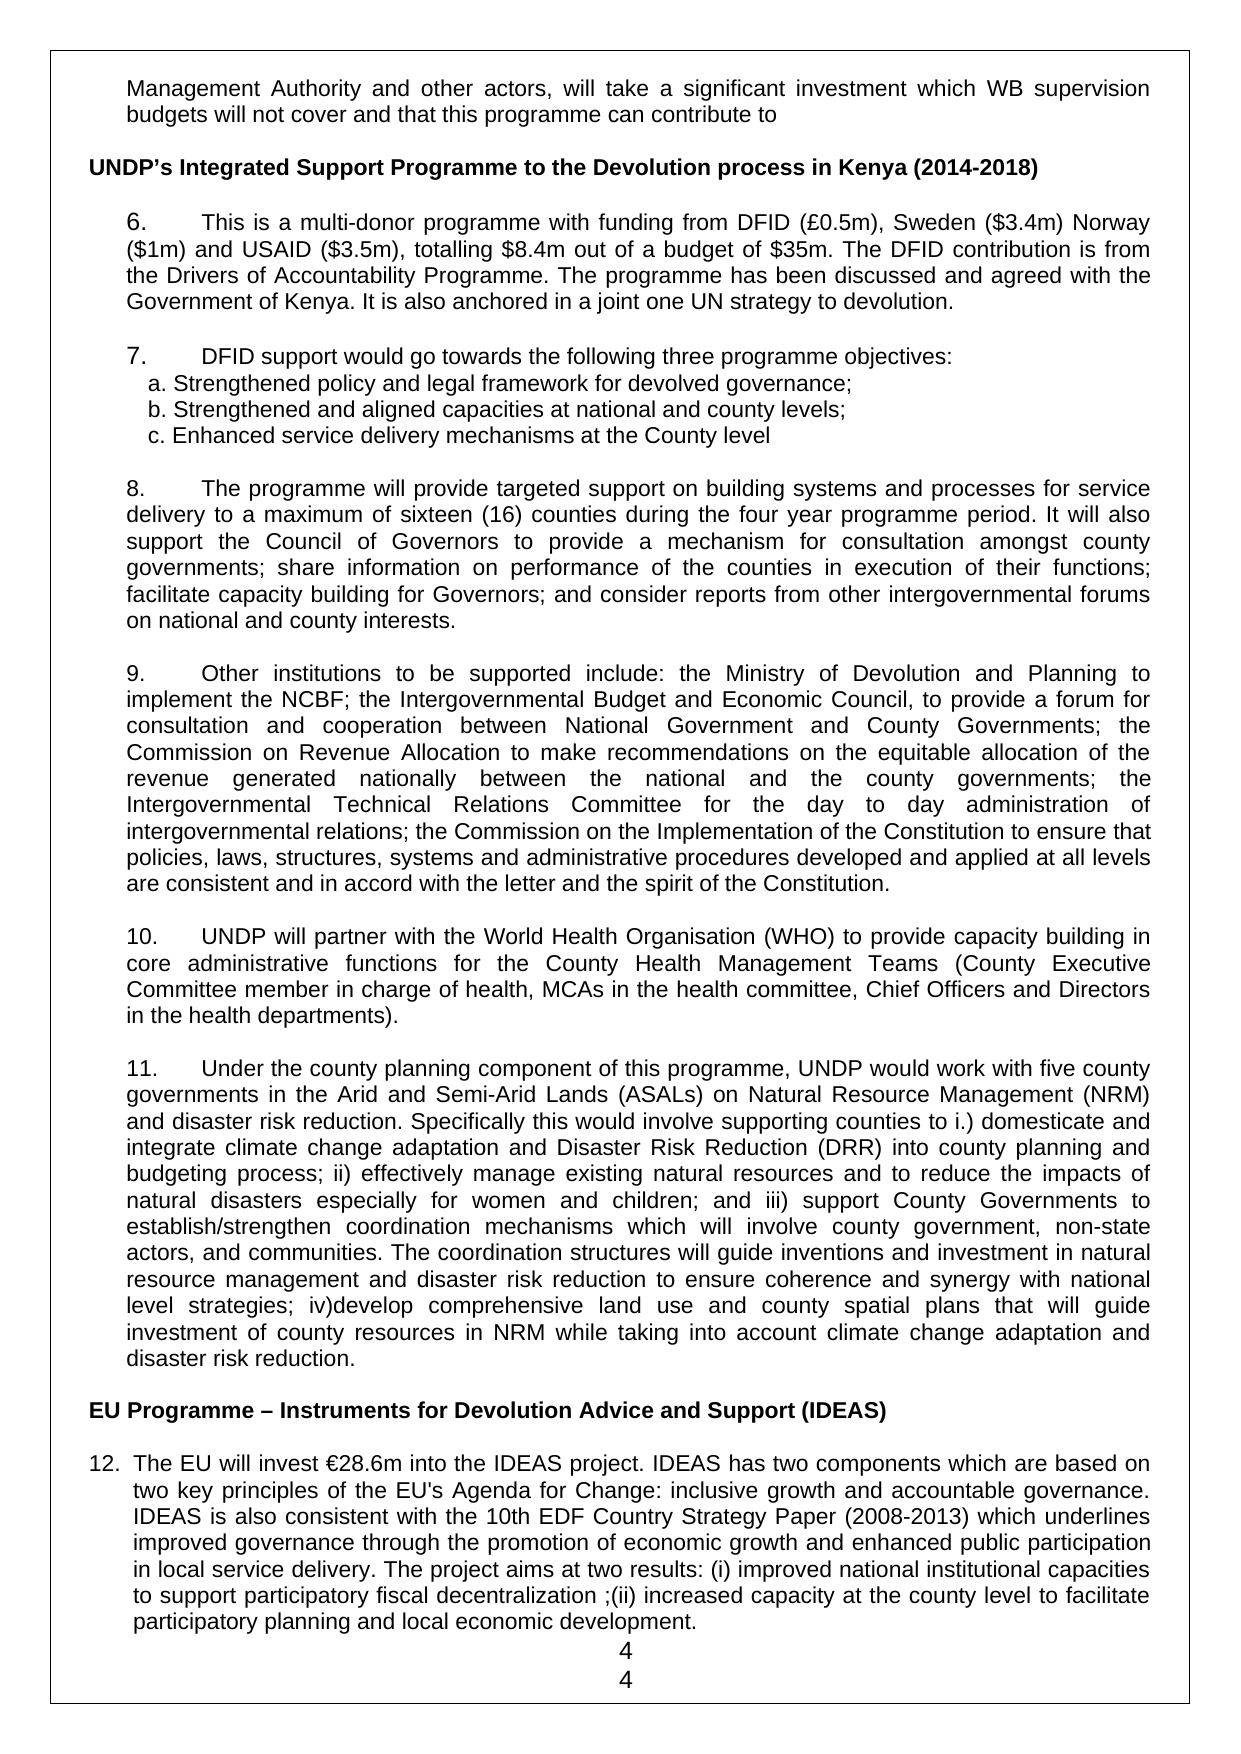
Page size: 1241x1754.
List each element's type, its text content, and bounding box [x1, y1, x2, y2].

text UNDP’s Integrated Support Programme to the Devolution process in Kenya (2014-2018) [89, 154, 1152, 180]
list UNDP will partner with the World Health Organisation (WHO) to provide capacity building in core administrative functions for the County Health Management Teams (County Executive Committee member in charge of health, MCAs in the health committee, Chief Officers and Directors in the health departments). [126, 923, 1152, 1028]
list DFID support would go towards the following three programme objectives: [126, 341, 1152, 370]
text b. Strengthened and aligned capacities at national and county levels; [148, 396, 1152, 422]
list The programme will provide targeted support on building systems and processes for service delivery to a maximum of sixteen (16) counties during the four year programme period. It will also support the Council of Governors to provide a mechanism for consultation amongst county governments; share information on performance of the counties in execution of their functions; facilitate capacity building for Governors; and consider reports from other intergovernmental forums on national and county interests. [126, 475, 1152, 633]
list Under the county planning component of this programme, UNDP would work with five county governments in the Arid and Semi-Arid Lands (ASALs) on Natural Resource Management (NRM) and disaster risk reduction. Specifically this would involve supporting counties to i.) domesticate and integrate climate change adaptation and Disaster Risk Reduction (DRR) into county planning and budgeting process; ii) effectively manage existing natural resources and to reduce the impacts of natural disasters especially for women and children; and iii) support County Governments to establish/strengthen coordination mechanisms which will involve county government, non-state actors, and communities. The coordination structures will guide inventions and investment in natural resource management and disaster risk reduction to ensure coherence and synergy with national level strategies; iv)develop comprehensive land use and county spatial plans that will guide investment of county resources in NRM while taking into account climate change adaptation and disaster risk reduction. [126, 1055, 1152, 1371]
text a. Strengthened policy and legal framework for devolved governance; [148, 370, 1152, 396]
list Management Authority and other actors, will take a significant investment which WB supervision budgets will not cover and that this programme can contribute to [126, 75, 1152, 128]
list The EU will invest €28.6m into the IDEAS project. IDEAS has two components which are based on two key principles of the EU's Agenda for Change: inclusive growth and accountable governance. IDEAS is also consistent with the 10th EDF Country Strategy Paper (2008-2013) which underlines improved governance through the promotion of economic growth and enhanced public participation in local service delivery. The project aims at two results: (i) improved national institutional capacities to support participatory fiscal decentralization ;(ii) increased capacity at the county level to facilitate participatory planning and local economic development. [89, 1450, 1152, 1635]
text c. Enhanced service delivery mechanisms at the County level [148, 422, 1152, 449]
text EU Programme – Instruments for Devolution Advice and Support (IDEAS) [89, 1397, 1152, 1424]
list This is a multi-donor programme with funding from DFID (£0.5m), Sweden ($3.4m) Norway ($1m) and USAID ($3.5m), totalling $8.4m out of a budget of $35m. The DFID contribution is from the Drivers of Accountability Programme. The programme has been discussed and agreed with the Government of Kenya. It is also anchored in a joint one UN strategy to devolution. [126, 207, 1152, 314]
list Other institutions to be supported include: the Ministry of Devolution and Planning to implement the NCBF; the Intergovernmental Budget and Economic Council, to provide a forum for consultation and cooperation between National Government and County Governments; the Commission on Revenue Allocation to make recommendations on the equitable allocation of the revenue generated nationally between the national and the county governments; the Intergovernmental Technical Relations Committee for the day to day administration of intergovernmental relations; the Commission on the Implementation of the Constitution to ensure that policies, laws, structures, systems and administrative procedures developed and applied at all levels are consistent and in accord with the letter and the spirit of the Constitution. [126, 659, 1152, 897]
